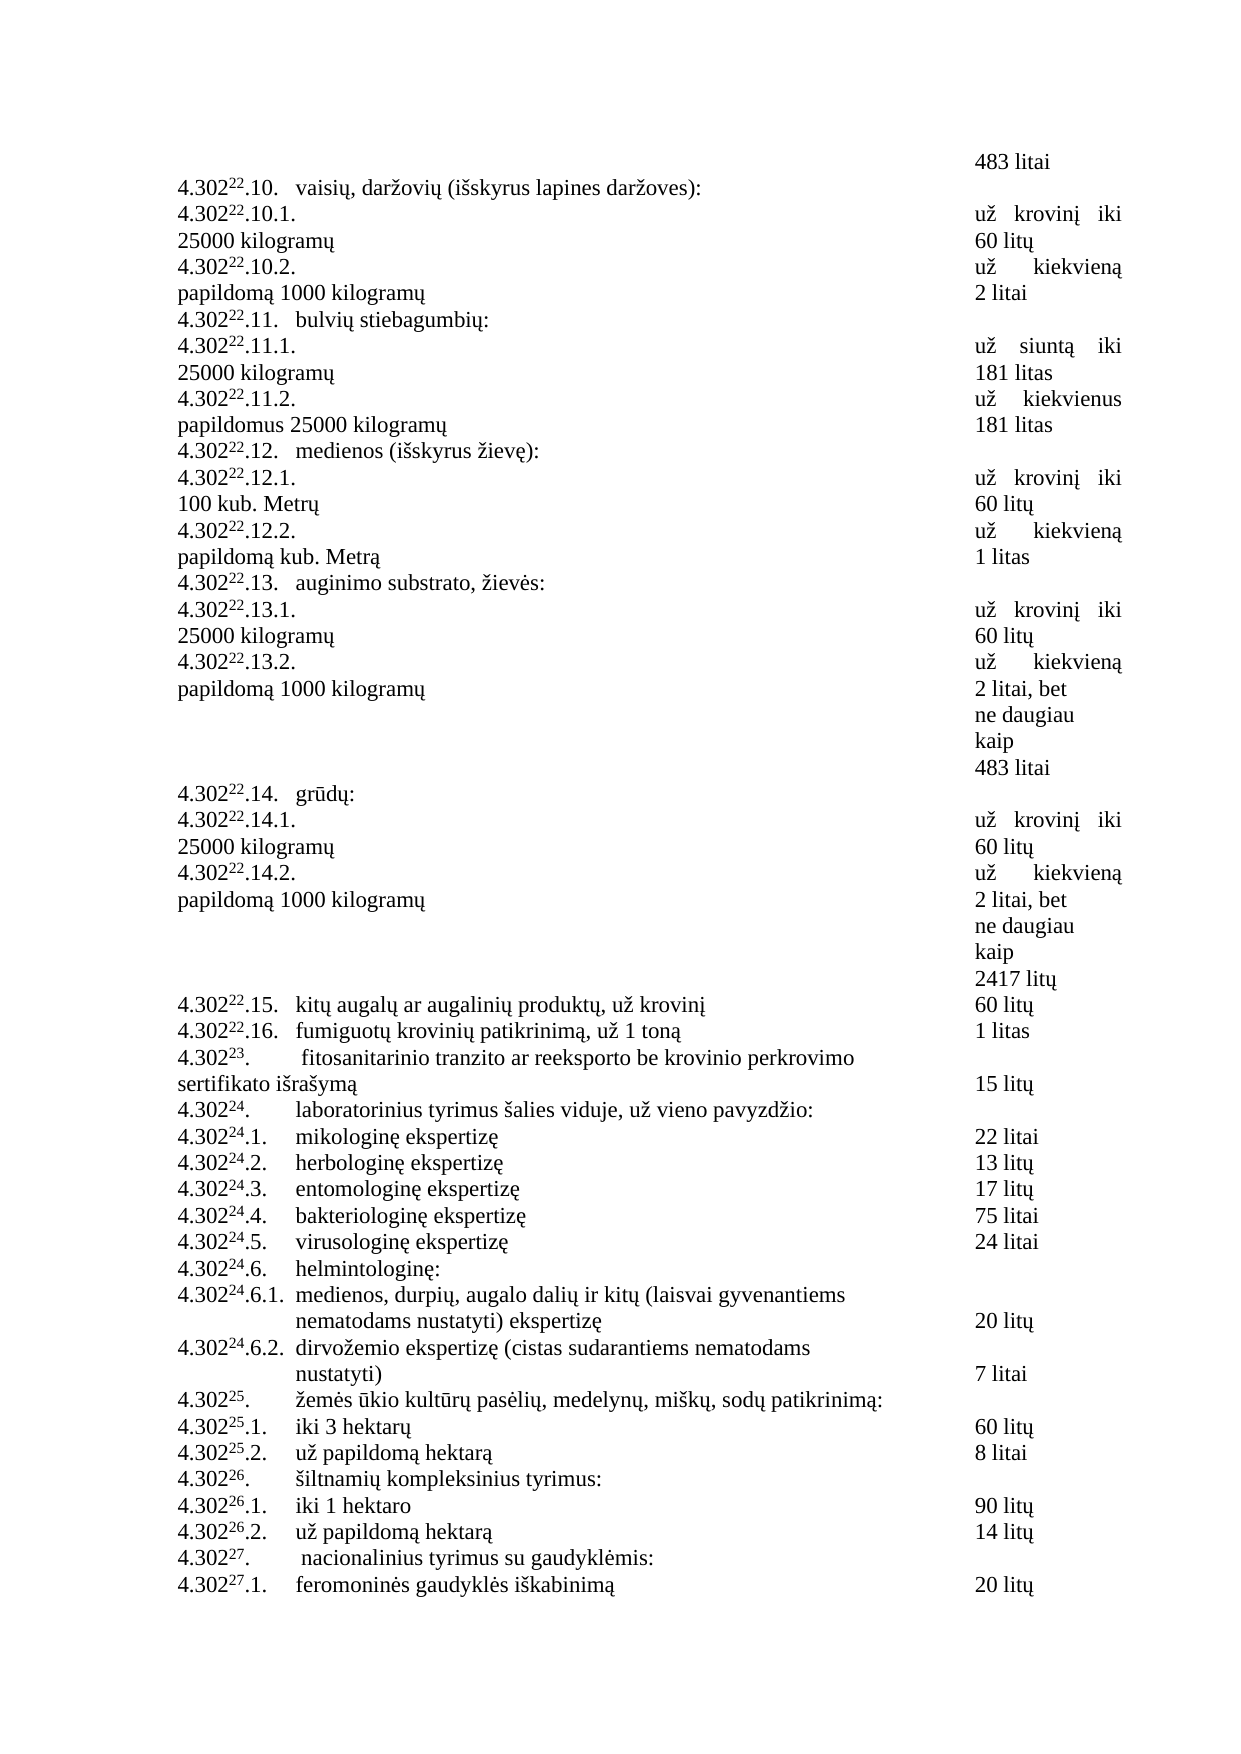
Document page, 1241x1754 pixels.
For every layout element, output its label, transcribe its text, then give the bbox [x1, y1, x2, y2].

text 4.30222.13. auginimo substrato, žievės: [177, 569, 1122, 596]
text ne daugiau [974, 912, 1122, 938]
text 4.30224.3. entomologinę ekspertizę 17 litų [177, 1176, 1122, 1202]
text 4.30224.6.2. dirvožemio ekspertizę (cistas sudarantiems nematodams [177, 1334, 1122, 1360]
text 4.30224.5. virusologinę ekspertizę 24 litai [177, 1228, 1122, 1254]
text 4.30222.12. medienos (išskyrus žievę): [177, 438, 1122, 464]
text 4.30222.14.2. už kiekvieną papildomą 1000 kilogramų 2 litai, bet [177, 859, 1122, 912]
text 4.30224. laboratorinius tyrimus šalies viduje, už vieno pavyzdžio: [177, 1096, 1122, 1123]
text 2417 litų [974, 965, 1122, 991]
text 4.30224.6.1. medienos, durpių, augalo dalių ir kitų (laisvai gyvenantiems [177, 1281, 1122, 1307]
text 4.30226.2. už papildomą hektarą 14 litų [177, 1518, 1122, 1544]
text kaip [974, 938, 1122, 965]
text 4.30224.6. helmintologinę: [177, 1254, 1122, 1281]
text 4.30222.14.1. už krovinį iki 25000 kilogramų 60 litų [177, 807, 1122, 859]
text 4.30222.11.1. už siuntą iki 25000 kilogramų 181 litas [177, 332, 1122, 385]
text 4.30224.1. mikologinę ekspertizę 22 litai [177, 1123, 1122, 1149]
text nustatyti) 7 litai [177, 1360, 1122, 1386]
text 4.30222.12.1. už krovinį iki 100 kub. Metrų 60 litų [177, 464, 1122, 517]
text 4.30222.10. vaisių, daržovių (išskyrus lapines daržoves): [177, 174, 1122, 200]
text 4.30227.1. feromoninės gaudyklės iškabinimą 20 litų [177, 1571, 1122, 1597]
text 4.30222.11.2. už kiekvienus papildomus 25000 kilogramų 181 litas [177, 385, 1122, 438]
text 483 litai [974, 148, 1122, 174]
text 4.30224.2. herbologinę ekspertizę 13 litų [177, 1149, 1122, 1176]
text 4.30224.4. bakteriologinę ekspertizę 75 litai [177, 1202, 1122, 1228]
text sertifikato išrašymą 15 litų [177, 1070, 1122, 1096]
text 4.30222.10.2. už kiekvieną papildomą 1000 kilogramų 2 litai [177, 253, 1122, 306]
text 4.30222.12.2. už kiekvieną papildomą kub. Metrą 1 litas [177, 517, 1122, 569]
text 4.30222.10.1. už krovinį iki 25000 kilogramų 60 litų [177, 200, 1122, 253]
text nematodams nustatyti) ekspertizę 20 litų [177, 1307, 1122, 1334]
text ne daugiau [974, 701, 1122, 727]
text 4.30222.13.2. už kiekvieną papildomą 1000 kilogramų 2 litai, bet [177, 648, 1122, 701]
text 4.30222.15. kitų augalų ar augalinių produktų, už krovinį 60 litų [177, 991, 1122, 1017]
text 4.30222.14. grūdų: [177, 780, 1122, 807]
text 4.30226.1. iki 1 hektaro 90 litų [177, 1492, 1122, 1518]
text 4.30225.2. už papildomą hektarą 8 litai [177, 1439, 1122, 1465]
text kaip [974, 727, 1122, 754]
text 483 litai [974, 754, 1122, 780]
text 4.30223. fitosanitarinio tranzito ar reeksporto be krovinio perkrovimo [177, 1044, 1122, 1070]
text 4.30222.13.1. už krovinį iki 25000 kilogramų 60 litų [177, 596, 1122, 648]
text 4.30222.11. bulvių stiebagumbių: [177, 306, 1122, 332]
text 4.30227. nacionalinius tyrimus su gaudyklėmis: [177, 1544, 1122, 1571]
text 4.30222.16. fumiguotų krovinių patikrinimą, už 1 toną 1 litas [177, 1017, 1122, 1044]
text 4.30225.1. iki 3 hektarų 60 litų [177, 1413, 1122, 1439]
text 4.30225. žemės ūkio kultūrų pasėlių, medelynų, miškų, sodų patikrinimą: [177, 1386, 1122, 1413]
text 4.30226. šiltnamių kompleksinius tyrimus: [177, 1465, 1122, 1492]
